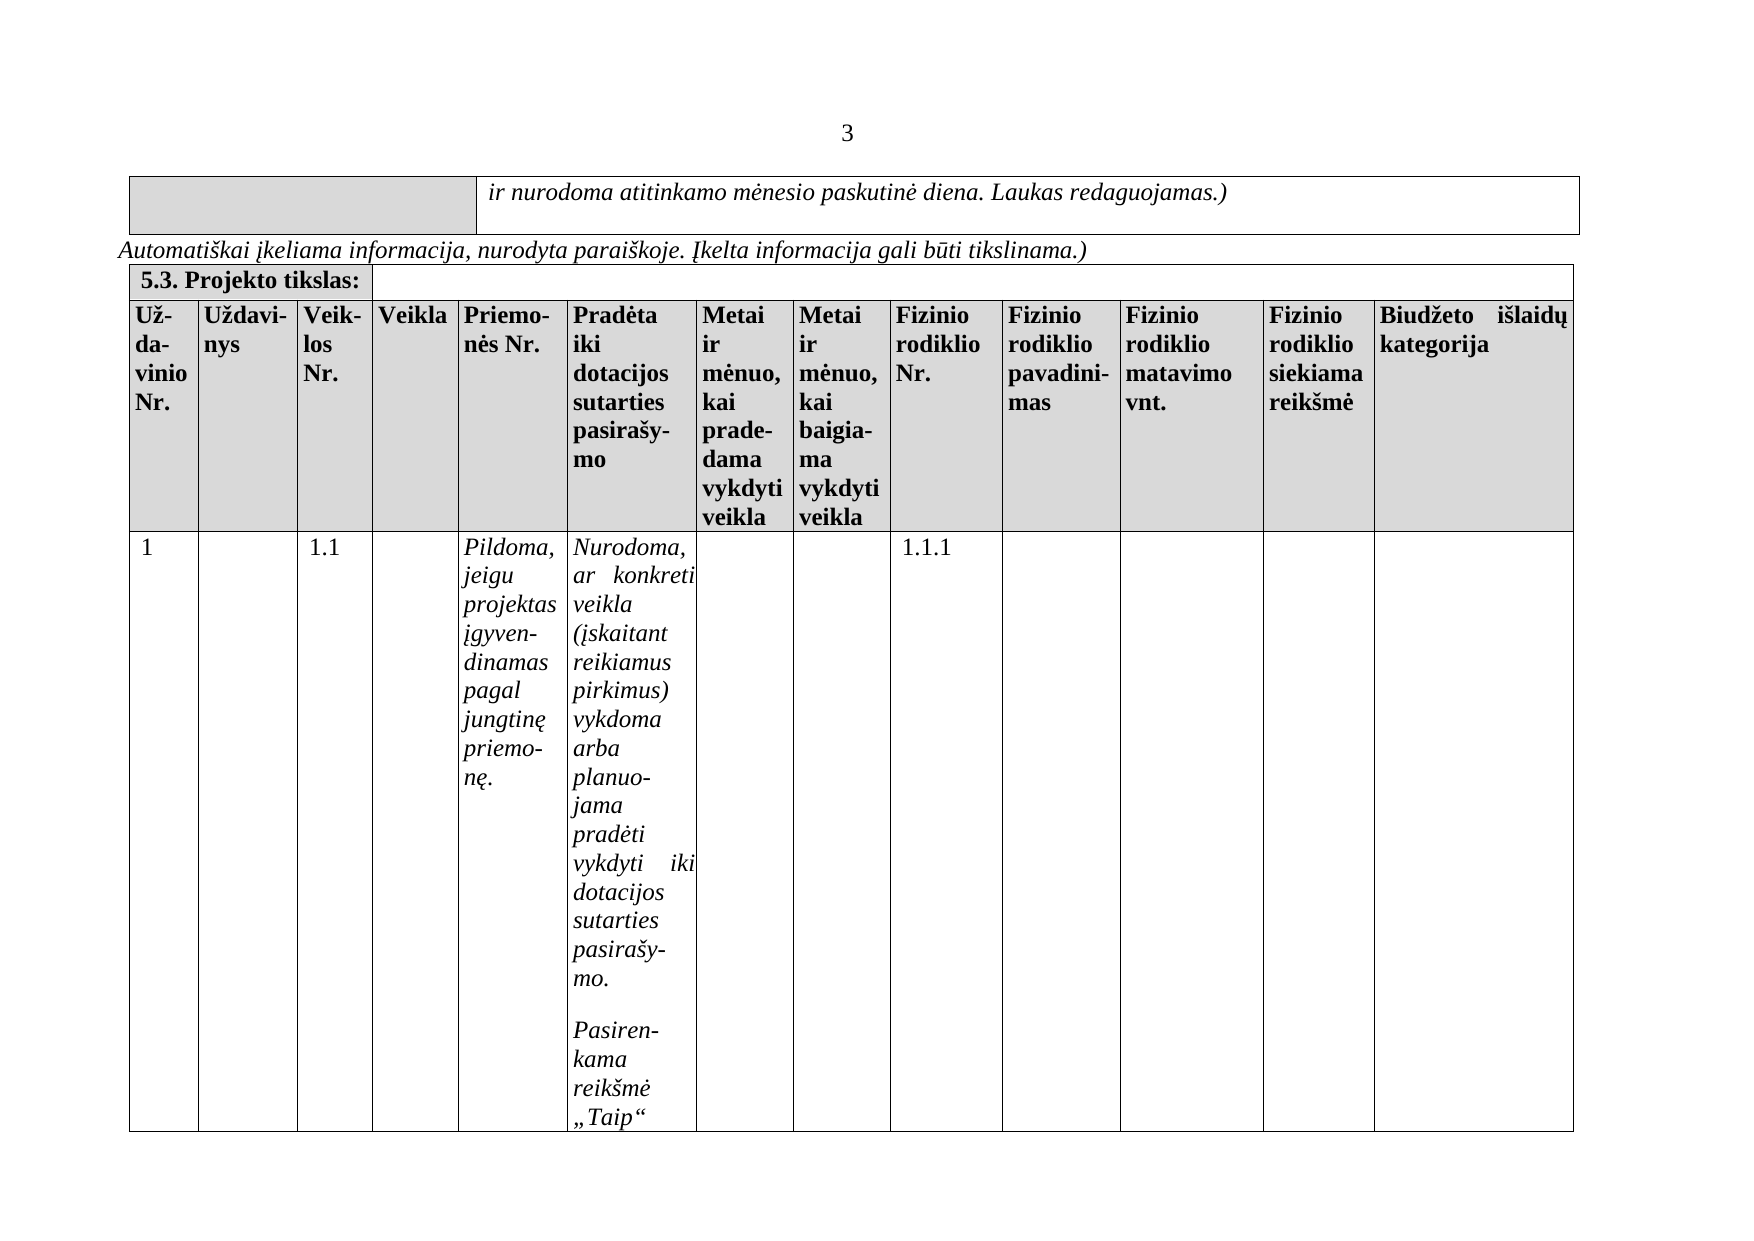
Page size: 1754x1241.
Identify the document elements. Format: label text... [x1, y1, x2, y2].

table_cell Metai ir mėnuo, kai prade-dama vykdyti veikla [697, 301, 793, 531]
table_cell 1 [130, 532, 198, 1131]
table_cell Fizinio rodiklio Nr. [891, 301, 1002, 531]
table_cell Pildoma, jeigu projektas įgyven-dinamas pagal jungtinę priemo-nę. [459, 532, 567, 1131]
table_cell [1121, 532, 1263, 1131]
table_cell Už-da- vinio Nr. [130, 301, 198, 531]
table_cell [199, 532, 297, 1131]
table_cell Uždavi-nys [199, 301, 297, 531]
table_cell [794, 532, 890, 1131]
table_cell Priemo-nės Nr. [459, 301, 567, 531]
table_cell Pradėta iki dotacijos sutarties pasirašy-mo [568, 301, 696, 531]
table_cell Nurodoma, ar konkreti veikla (įskaitant reikiamus pirkimus) vykdoma arba planuo-jama pradėti vykdyti iki dotacijos sutarties pasirašy-mo. Pasiren-kama reikšmė „Taip“ [568, 532, 696, 1131]
table_cell Fizinio rodiklio matavimo vnt. [1121, 301, 1263, 531]
table_cell Metai ir mėnuo, kai baigia-ma vykdyti veikla [794, 301, 890, 531]
table_cell [373, 532, 458, 1131]
table_cell Veik-los Nr. [298, 301, 372, 531]
table_cell Veikla [373, 301, 458, 531]
table_cell 1.1 [298, 532, 372, 1131]
table_cell Fizinio rodiklio siekiama reikšmė [1264, 301, 1374, 531]
table_cell [1264, 532, 1374, 1131]
table_cell ir nurodoma atitinkamo mėnesio paskutinė diena. Laukas redaguojamas.) [477, 177, 1579, 234]
table_cell Biudžeto išlaidų kategorija [1375, 301, 1573, 531]
table_cell [130, 177, 476, 234]
table_header [373, 265, 1573, 299]
table_cell 1.1.1 [891, 532, 1002, 1131]
table_cell [1375, 532, 1573, 1131]
text Automatiškai įkeliama informacija, nurodyta paraiškoje. Įkelta informacija gali būti tikslinama.) [118, 235, 1577, 264]
table_cell [697, 532, 793, 1131]
table_header 5.3. Projekto tikslas: [130, 265, 372, 299]
table_cell [1003, 532, 1120, 1131]
table_cell Fizinio rodiklio pavadini-mas [1003, 301, 1120, 531]
